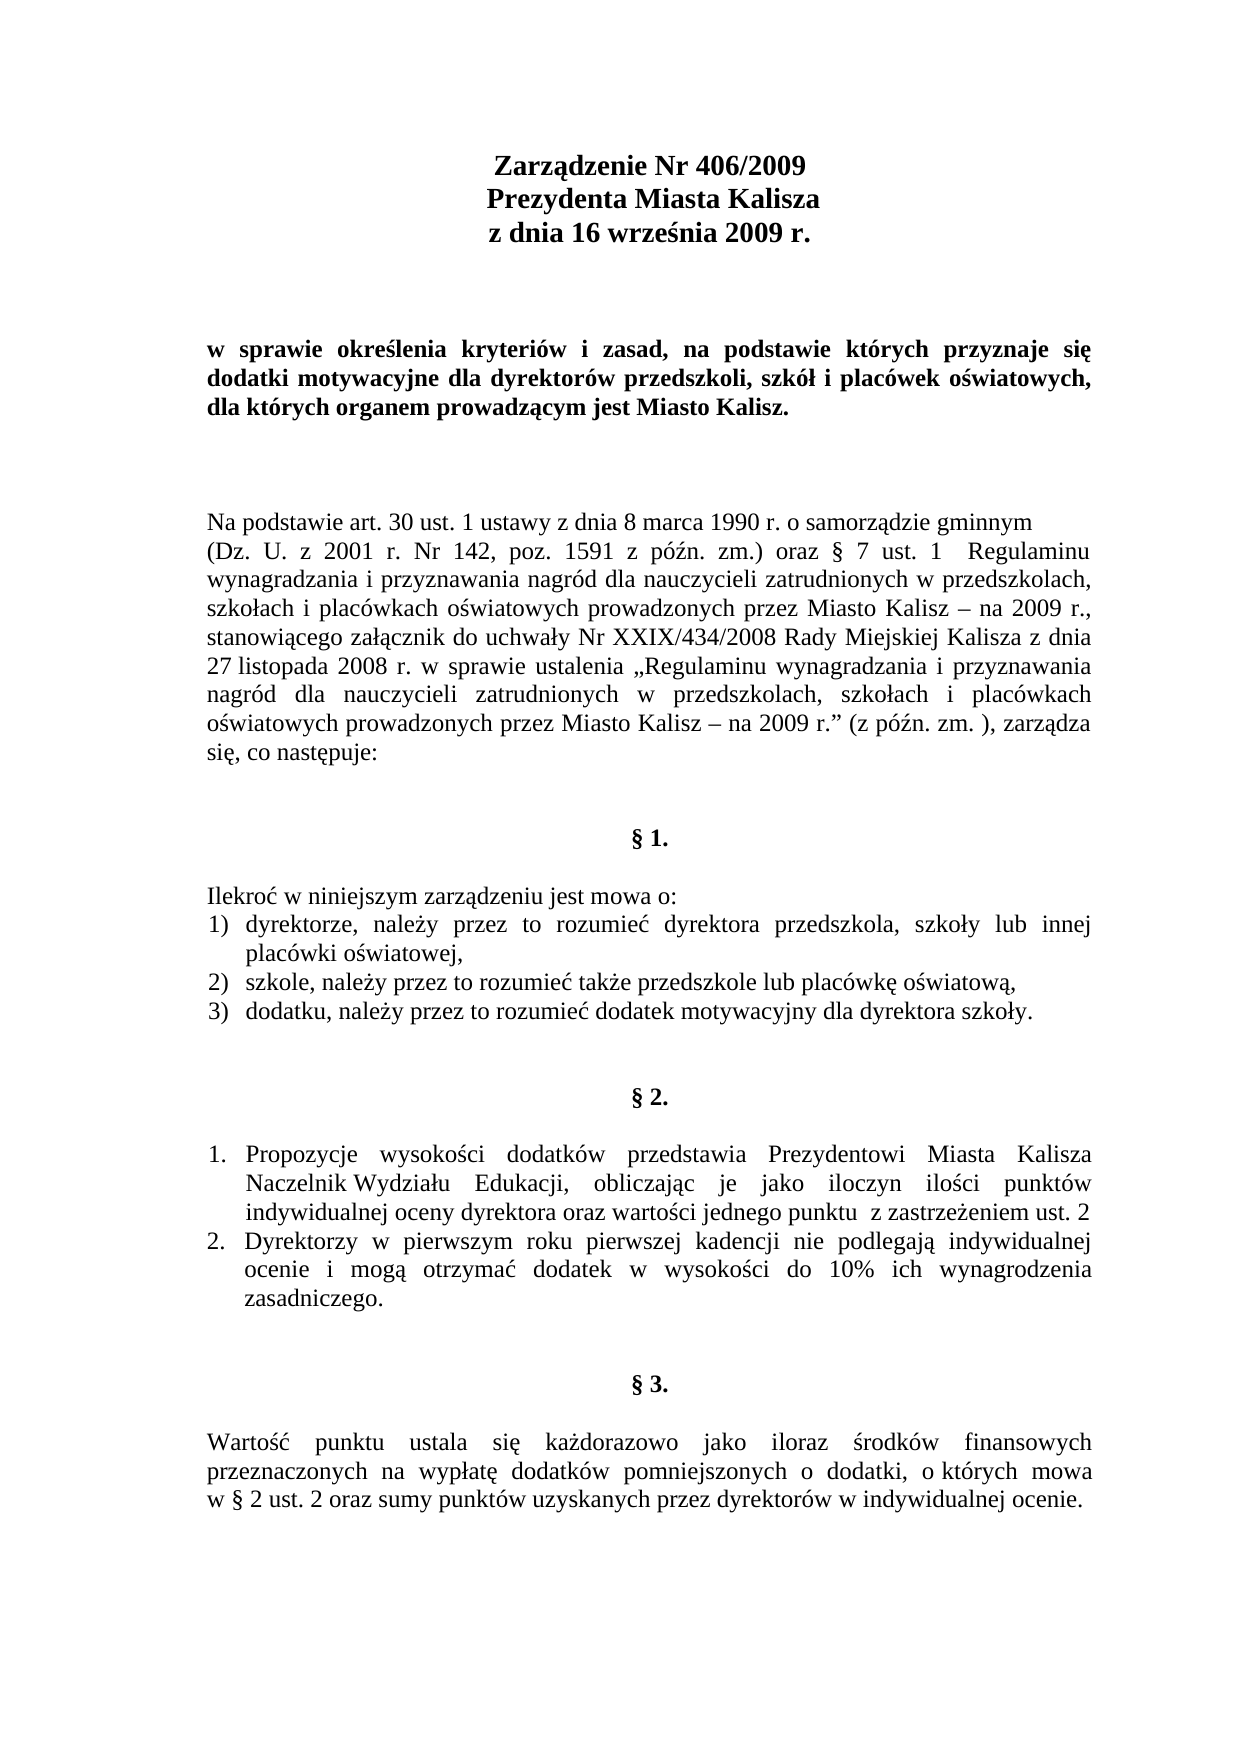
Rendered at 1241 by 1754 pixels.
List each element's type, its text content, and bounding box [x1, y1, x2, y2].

text Na podstawie art. 30 ust. 1 ustawy z dnia 8 marca 1990 r. o samorządzie gminnym (Dz. U. z 2001 r. Nr 142, poz. 1591 z późn. zm.) oraz § 7 ust. 1 Regulaminu wynagradzania i przyznawania nagród dla nauczycieli zatrudnionych w przedszkolach, szkołach i placówkach oświatowych prowadzonych przez Miasto Kalisz – na 2009 r., stanowiącego załącznik do uchwały Nr XXIX/434/2008 Rady Miejskiej Kalisza z dnia 27 listopada 2008 r. w sprawie ustalenia „Regulaminu wynagradzania i przyznawania nagród dla nauczycieli zatrudnionych w przedszkolach, szkołach i placówkach oświatowych prowadzonych przez Miasto Kalisz – na 2009 r.” (z późn. zm. ), zarządza się, co następuje: [207, 507, 1092, 766]
text § 1. [207, 823, 1092, 852]
list dyrektorze, należy przez to rozumieć dyrektora przedszkola, szkoły lub innej placówki oświatowej, [208, 909, 1092, 967]
list szkole, należy przez to rozumieć także przedszkole lub placówkę oświatową, [208, 967, 1092, 996]
text w sprawie określenia kryteriów i zasad, na podstawie których przyznaje się dodatki motywacyjne dla dyrektorów przedszkoli, szkół i placówek oświatowych, dla których organem prowadzącym jest Miasto Kalisz. [207, 334, 1092, 421]
list Propozycje wysokości dodatków przedstawia Prezydentowi Miasta Kalisza Naczelnik Wydziału Edukacji, obliczając je jako iloczyn ilości punktów indywidualnej oceny dyrektora oraz wartości jednego punktu z zastrzeżeniem ust. 2 [208, 1139, 1092, 1226]
text Zarządzenie Nr 406/2009 [207, 148, 1092, 181]
list dodatku, należy przez to rozumieć dodatek motywacyjny dla dyrektora szkoły. [208, 996, 1092, 1024]
text Ilekroć w niniejszym zarządzeniu jest mowa o: [207, 881, 1092, 909]
text Wartość punktu ustala się każdorazowo jako iloraz środków finansowych przeznaczonych na wypłatę dodatków pomniejszonych o dodatki, o których mowa w § 2 ust. 2 oraz sumy punktów uzyskanych przez dyrektorów w indywidualnej ocenie. [207, 1427, 1092, 1513]
text z dnia 16 września 2009 r. [207, 215, 1092, 248]
text § 2. [207, 1082, 1092, 1111]
text 2. Dyrektorzy w pierwszym roku pierwszej kadencji nie podlegają indywidualnej ocenie i mogą otrzymać dodatek w wysokości do 10% ich wynagrodzenia zasadniczego. [207, 1226, 1092, 1312]
text § 3. [207, 1369, 1092, 1398]
text Prezydenta Miasta Kalisza [207, 181, 1092, 215]
